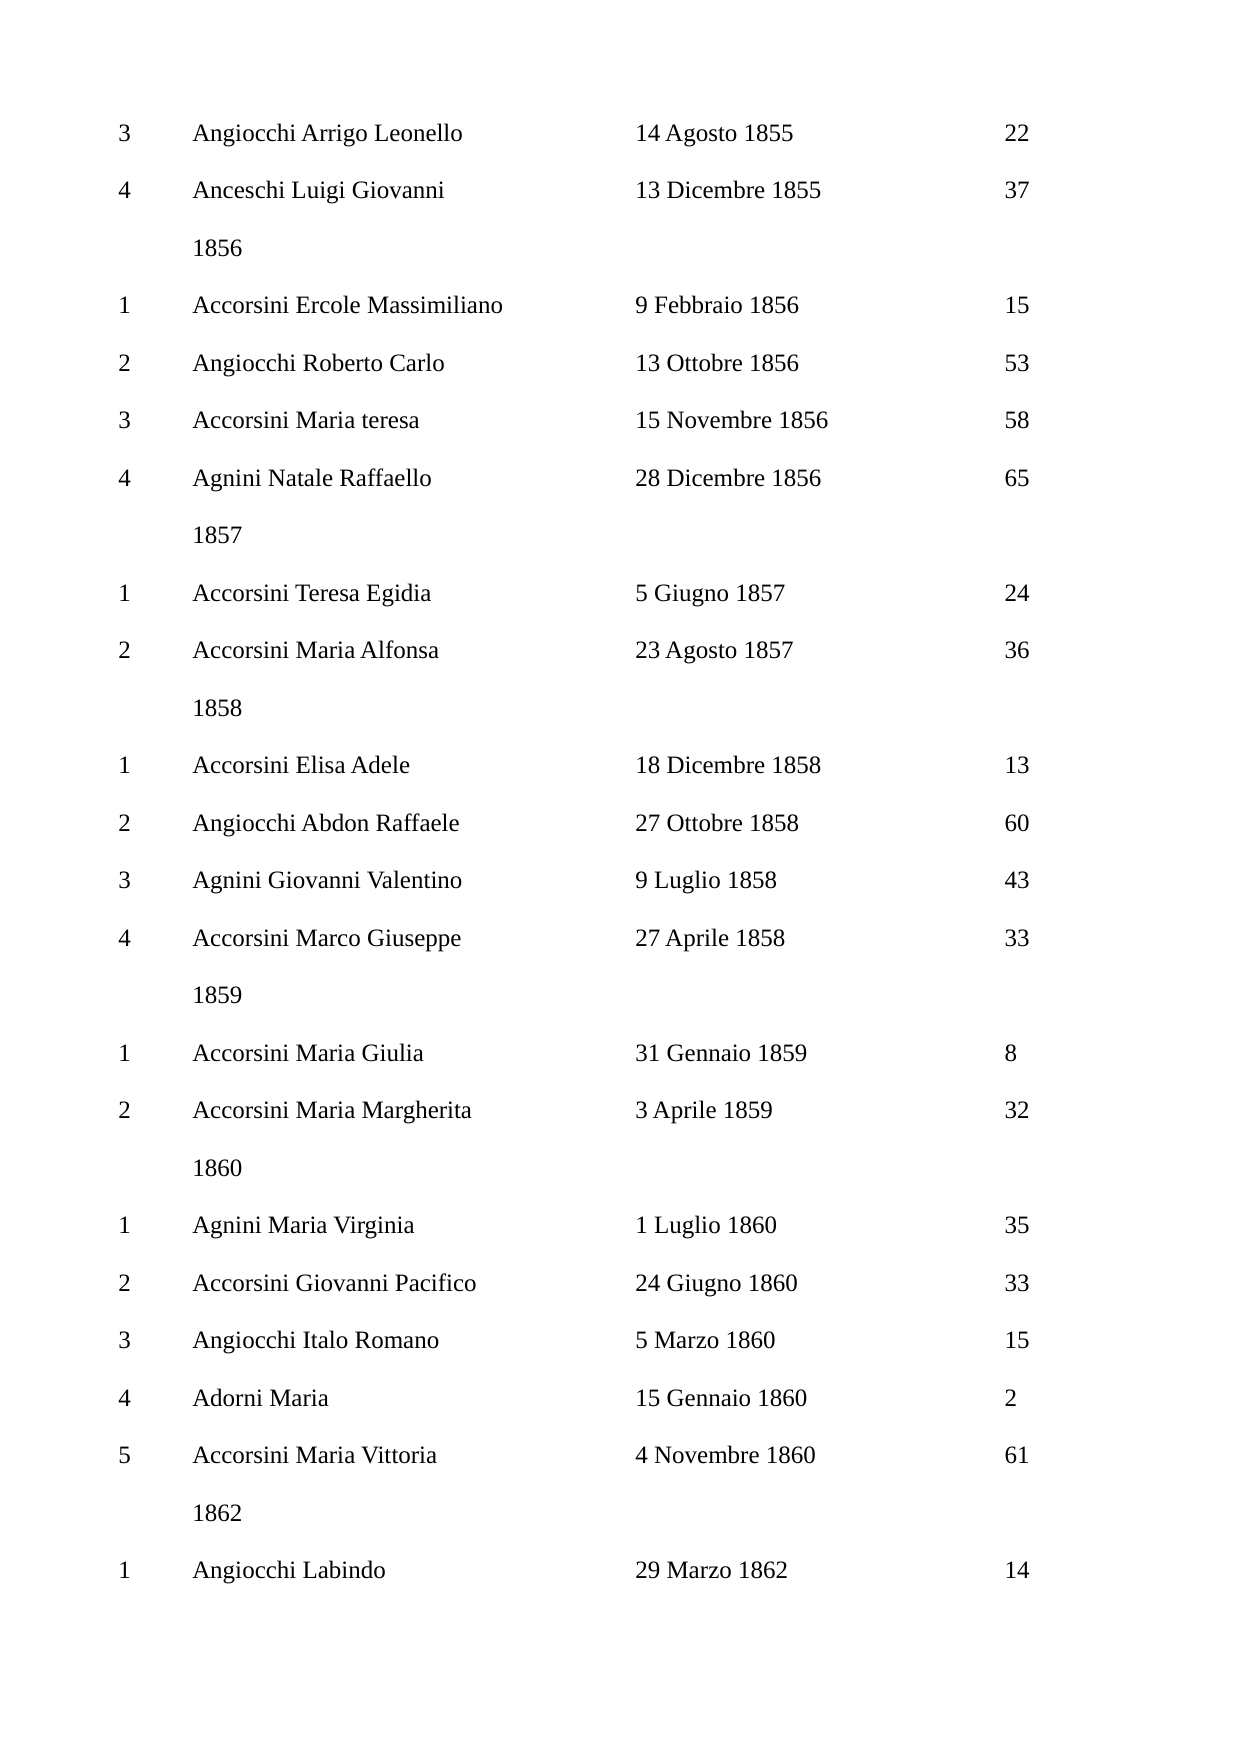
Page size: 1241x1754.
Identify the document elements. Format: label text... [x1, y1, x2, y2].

text 2 Angiocchi Abdon Raffaele 27 Ottobre 1858 60 [118, 808, 1122, 837]
text 1862 [118, 1498, 1122, 1527]
text 2 Accorsini Maria Margherita 3 Aprile 1859 32 [118, 1096, 1122, 1124]
text 2 Accorsini Giovanni Pacifico 24 Giugno 1860 33 [118, 1268, 1122, 1297]
text 5 Accorsini Maria Vittoria 4 Novembre 1860 61 [118, 1441, 1122, 1469]
text 3 Accorsini Maria teresa 15 Novembre 1856 58 [118, 406, 1122, 434]
text 1 Accorsini Elisa Adele 18 Dicembre 1858 13 [118, 751, 1122, 779]
text 4 Agnini Natale Raffaello 28 Dicembre 1856 65 [118, 463, 1122, 492]
text 3 Agnini Giovanni Valentino 9 Luglio 1858 43 [118, 866, 1122, 894]
text 1858 [118, 693, 1122, 722]
text 3 Angiocchi Arrigo Leonello 14 Agosto 1855 22 [118, 118, 1122, 147]
text 1857 [118, 521, 1122, 549]
text 1 Accorsini Ercole Massimiliano 9 Febbraio 1856 15 [118, 291, 1122, 319]
text 1859 [118, 981, 1122, 1009]
text 4 Adorni Maria 15 Gennaio 1860 2 [118, 1383, 1122, 1412]
text 4 Accorsini Marco Giuseppe 27 Aprile 1858 33 [118, 923, 1122, 952]
text 1856 [118, 233, 1122, 262]
text 1 Accorsini Maria Giulia 31 Gennaio 1859 8 [118, 1038, 1122, 1067]
text 1860 [118, 1153, 1122, 1182]
text 3 Angiocchi Italo Romano 5 Marzo 1860 15 [118, 1326, 1122, 1354]
text 2 Angiocchi Roberto Carlo 13 Ottobre 1856 53 [118, 348, 1122, 377]
text 1 Agnini Maria Virginia 1 Luglio 1860 35 [118, 1211, 1122, 1239]
text 1 Angiocchi Labindo 29 Marzo 1862 14 [118, 1556, 1122, 1584]
text 2 Accorsini Maria Alfonsa 23 Agosto 1857 36 [118, 636, 1122, 664]
text 4 Anceschi Luigi Giovanni 13 Dicembre 1855 37 [118, 176, 1122, 204]
text 1 Accorsini Teresa Egidia 5 Giugno 1857 24 [118, 578, 1122, 607]
